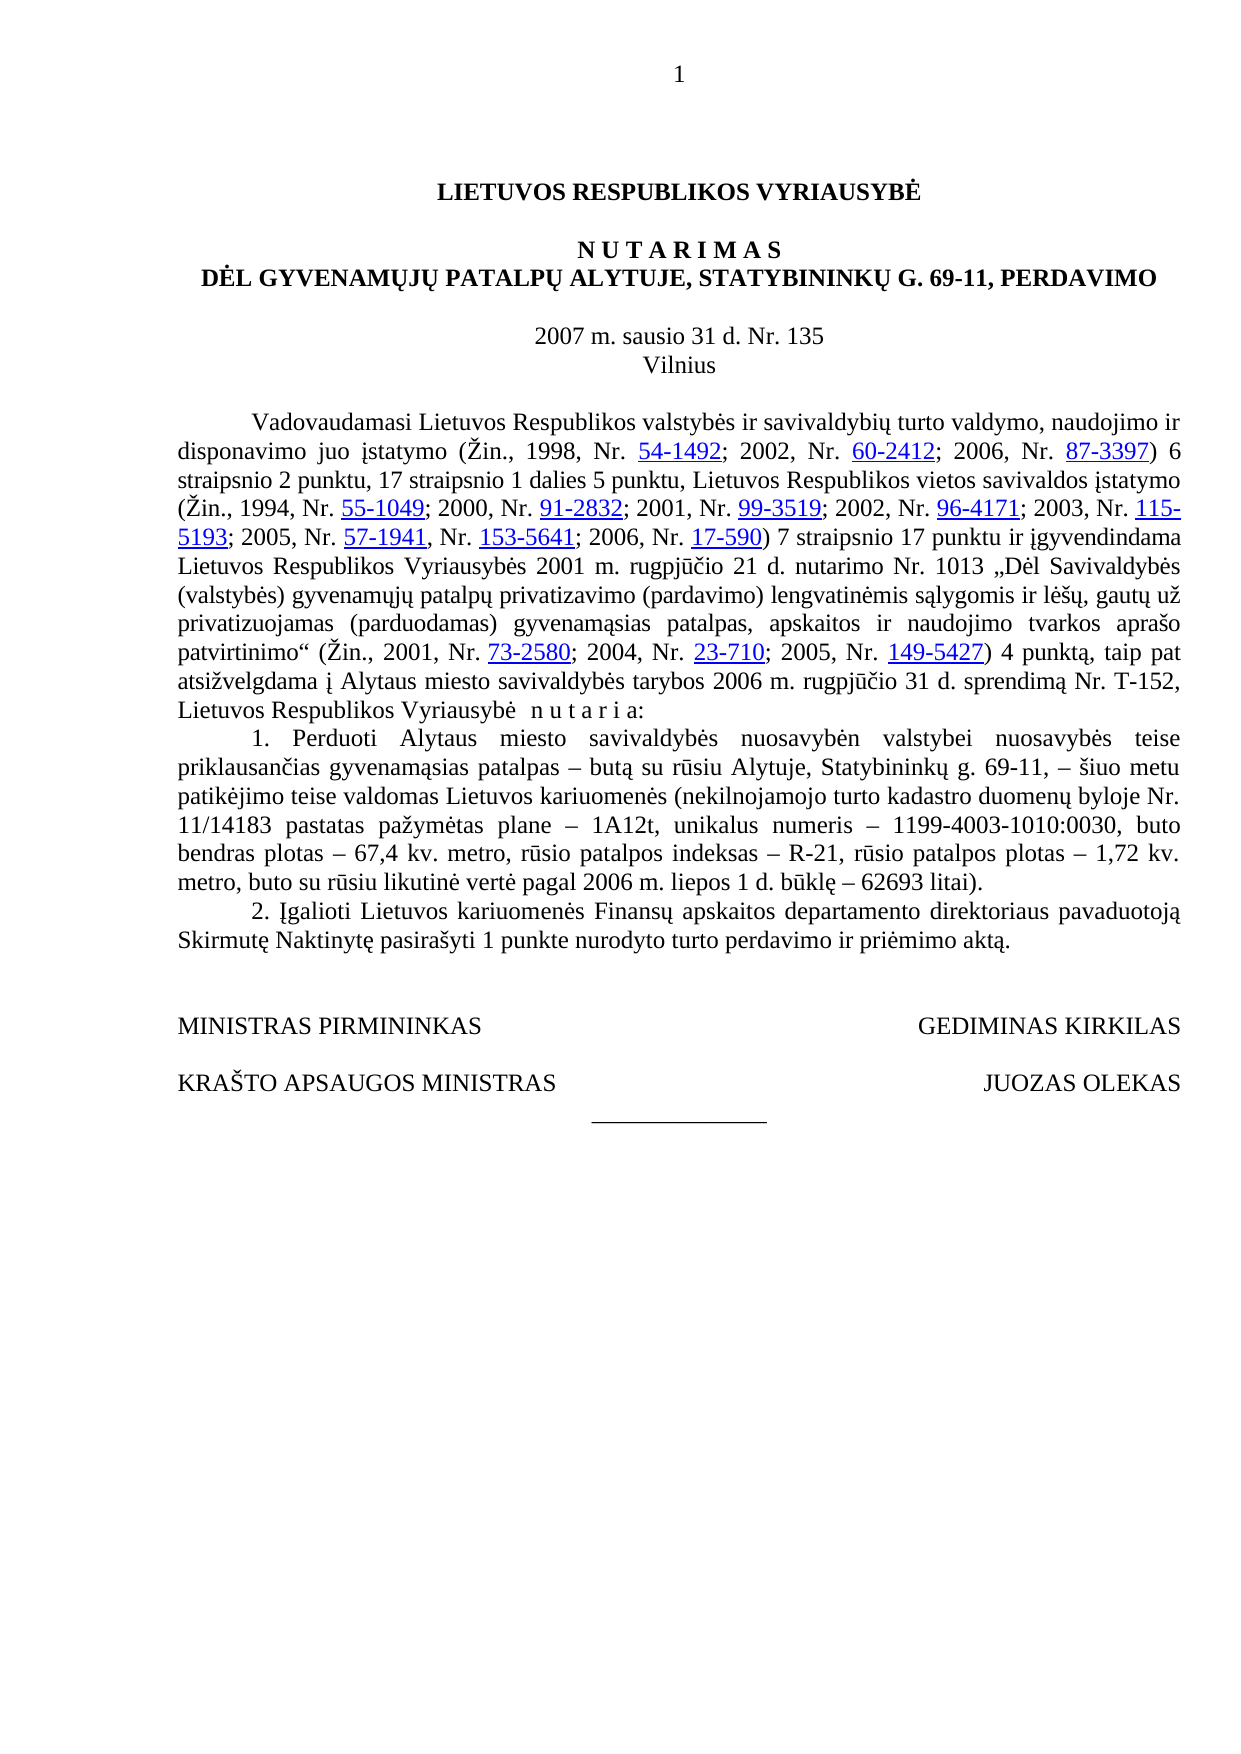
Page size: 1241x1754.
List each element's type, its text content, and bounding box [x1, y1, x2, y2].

text LIETUVOS RESPUBLIKOS VYRIAUSYBĖ [177, 177, 1181, 206]
text Vilnius [177, 350, 1181, 378]
text Krašto apsaugos ministras Juozas Olekas [177, 1068, 1181, 1097]
text Ministras Pirmininkas Gediminas Kirkilas [177, 1011, 1181, 1040]
text Vadovaudamasi Lietuvos Respublikos valstybės ir savivaldybių turto valdymo, naudojimo ir disponavimo juo įstatymo (Žin., 1998, Nr. 54-1492; 2002, Nr. 60-2412; 2006, Nr. 87-3397) 6 straipsnio 2 punktu, 17 straipsnio 1 dalies 5 punktu, Lietuvos Respublikos vietos savivaldos įstatymo (Žin., 1994, Nr. 55-1049; 2000, Nr. 91-2832; 2001, Nr. 99-3519; 2002, Nr. 96-4171; 2003, Nr. 115-5193; 2005, Nr. 57-1941, Nr. 153-5641; 2006, Nr. 17-590) 7 straipsnio 17 punktu ir įgyvendindama Lietuvos Respublikos Vyriausybės 2001 m. rugpjūčio 21 d. nutarimo Nr. 1013 „Dėl Savivaldybės (valstybės) gyvenamųjų patalpų privatizavimo (pardavimo) lengvatinėmis sąlygomis ir lėšų, gautų už privatizuojamas (parduodamas) gyvenamąsias patalpas, apskaitos ir naudojimo tvarkos aprašo patvirtinimo“ (Žin., 2001, Nr. 73-2580; 2004, Nr. 23-710; 2005, Nr. 149-5427) 4 punktą, taip pat atsižvelgdama į Alytaus miesto savivaldybės tarybos 2006 m. rugpjūčio 31 d. sprendimą Nr. T-152, Lietuvos Respublikos Vyriausybė nutaria: [177, 407, 1181, 723]
text 2007 m. sausio 31 d. Nr. 135 [177, 321, 1181, 350]
text 1. Perduoti Alytaus miesto savivaldybės nuosavybėn valstybei nuosavybės teise priklausančias gyvenamąsias patalpas – butą su rūsiu Alytuje, Statybininkų g. 69-11, – šiuo metu patikėjimo teise valdomas Lietuvos kariuomenės (nekilnojamojo turto kadastro duomenų byloje Nr. 11/14183 pastatas pažymėtas plane – 1A12t, unikalus numeris – 1199-4003-1010:0030, buto bendras plotas – 67,4 kv. metro, rūsio patalpos indeksas – R-21, rūsio patalpos plotas – 1,72 kv. metro, buto su rūsiu likutinė vertė pagal 2006 m. liepos 1 d. būklę – 62693 litai). [177, 723, 1181, 896]
text N U T A R I M A S [177, 235, 1181, 263]
text DĖL GYVENAMŲJŲ PATALPŲ ALYTUJE, STATYBININKŲ G. 69-11, PERDAVIMO [177, 263, 1181, 292]
text ______________ [177, 1097, 1181, 1126]
text 2. Įgalioti Lietuvos kariuomenės Finansų apskaitos departamento direktoriaus pavaduotoją Skirmutę Naktinytę pasirašyti 1 punkte nurodyto turto perdavimo ir priėmimo aktą. [177, 896, 1181, 953]
